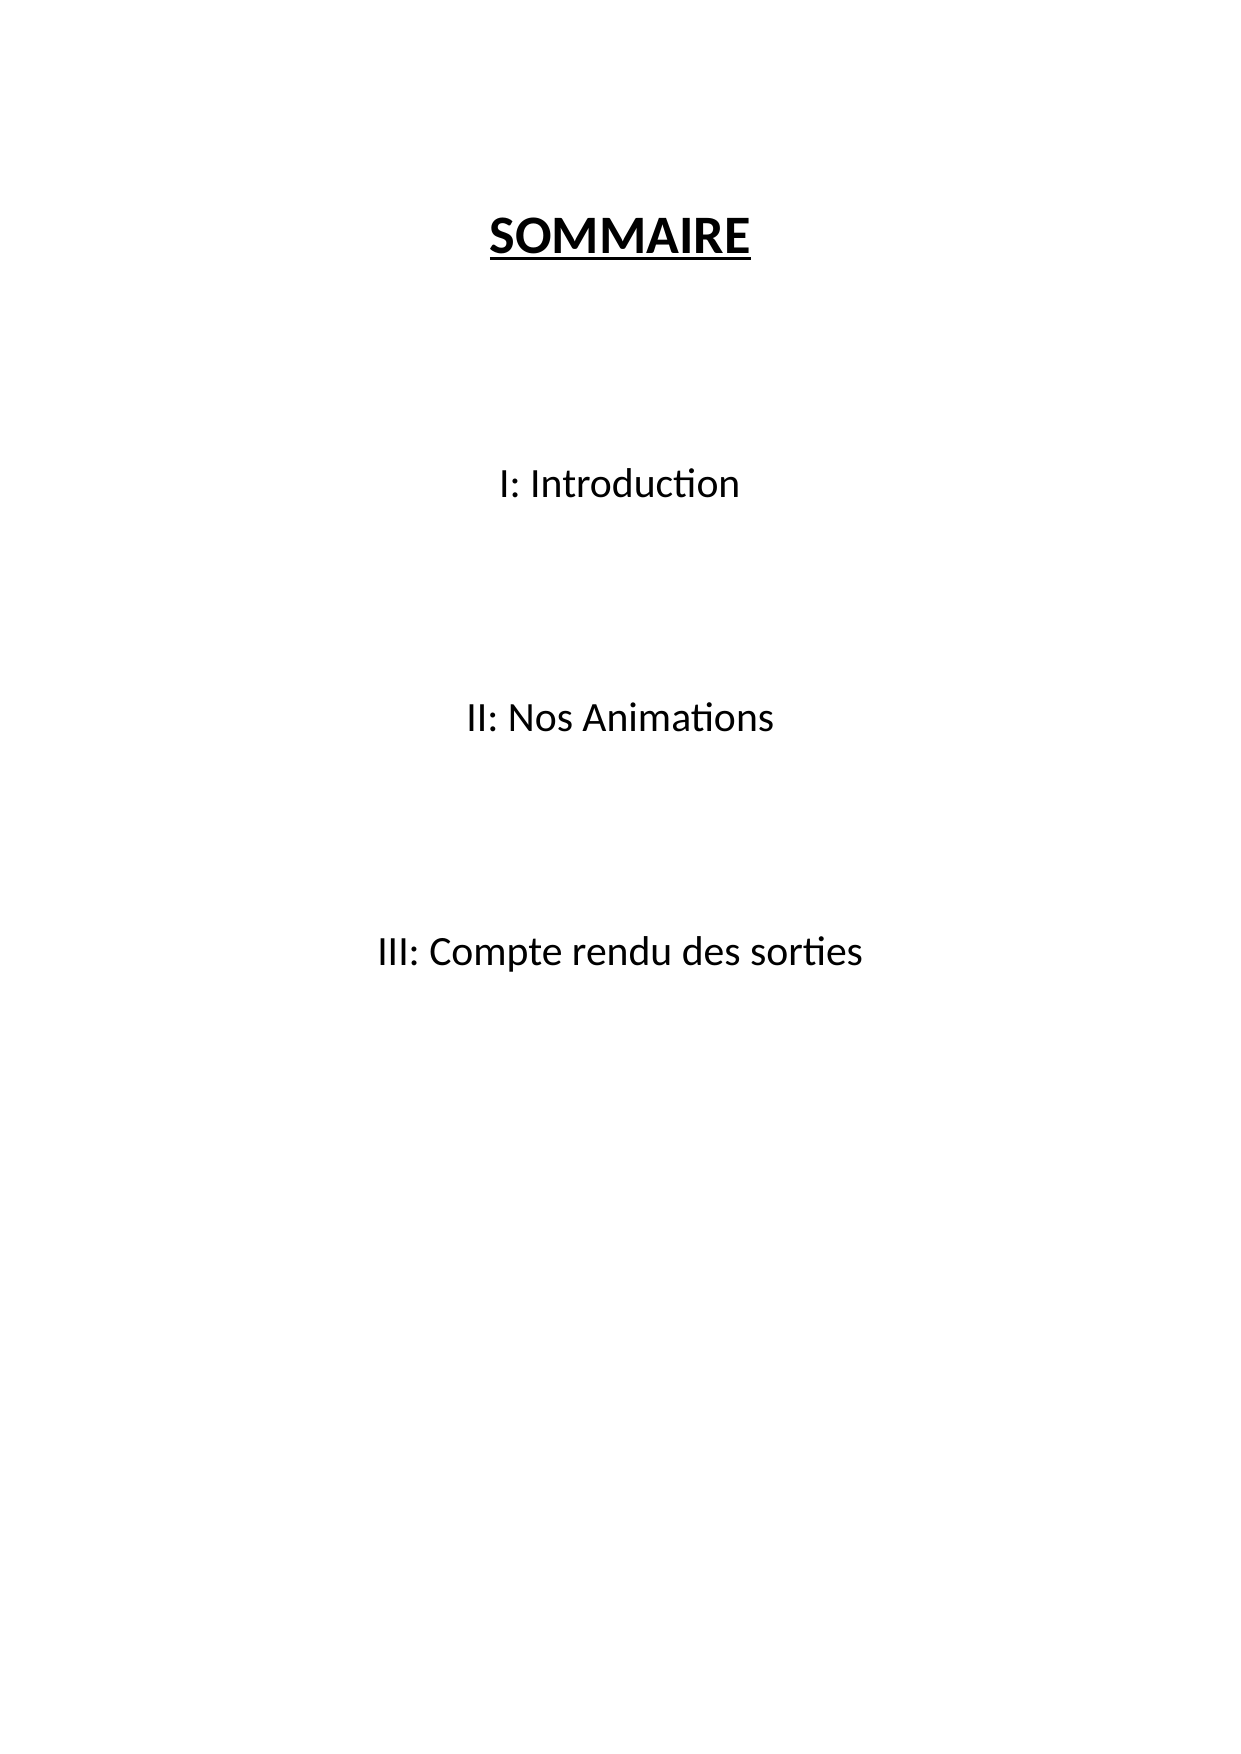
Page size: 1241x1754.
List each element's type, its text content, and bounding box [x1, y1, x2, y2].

text SOMMAIRE [148, 201, 1093, 267]
text III: Compte rendu des sorties [148, 925, 1093, 976]
text I: Introduction [148, 457, 1093, 592]
text II: Nos Animations [148, 691, 1093, 827]
